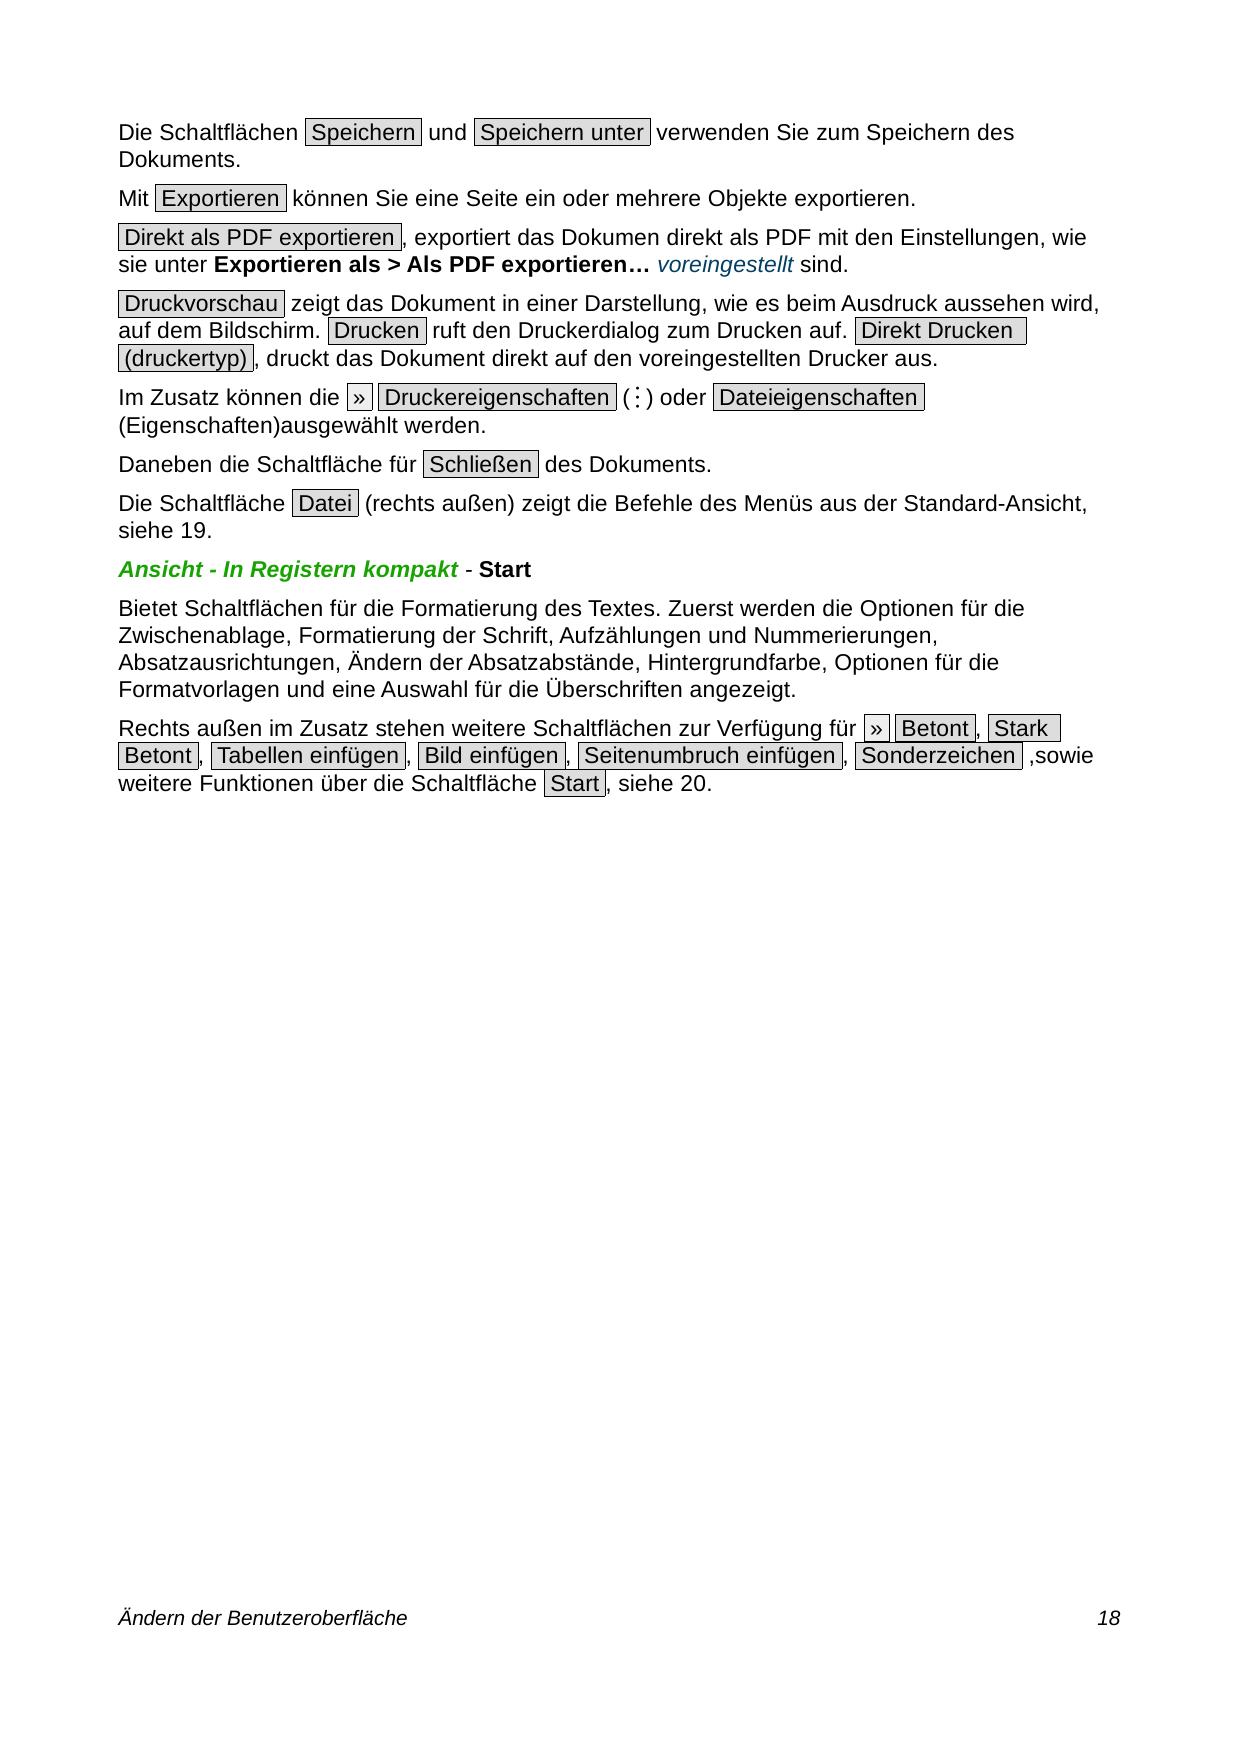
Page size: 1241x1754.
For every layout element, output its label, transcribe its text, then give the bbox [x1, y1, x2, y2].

text Die Schaltflächen Speichern und Speichern unter verwenden Sie zum Speichern des Dokuments. [118, 118, 1122, 172]
text Mit Exportieren können Sie eine Seite ein oder mehrere Objekte exportieren. [287, 184, 1122, 212]
text Bietet Schaltflächen für die Formatierung des Textes. Zuerst werden die Optionen für die Zwischenablage, Formatierung der Schrift, Aufzählungen und Nummerierungen, Absatzausrichtungen, Ändern der Absatzabstände, Hintergrundfarbe, Optionen für die Formatvorlagen und eine Auswahl für die Überschriften angezeigt. [118, 594, 1122, 702]
text Daneben die Schaltfläche für Schließen des Dokuments. [118, 450, 423, 477]
text Druckvorschau zeigt das Dokument in einer Darstellung, wie es beim Ausdruck aussehen wird, auf dem Bildschirm. Drucken ruft den Druckerdialog zum Drucken auf. Direkt Drucken (druckertyp), druckt das Dokument direkt auf den voreingestellten Drucker aus. [118, 289, 1122, 371]
text Im Zusatz können die » Druckereigenschaften (⋮) oder Dateieigenschaften (Eigenschaften)ausgewählt werden. [118, 383, 1122, 438]
text Die Schaltfläche Datei (rechts außen) zeigt die Befehle des Menüs aus der Standard-Ansicht, siehe Abbildung 19. [118, 489, 1122, 543]
text Daneben die Schaltfläche für Schließen des Dokuments. [539, 450, 1122, 477]
text Ansicht - In Registern kompakt - Start [118, 555, 1122, 582]
text Rechts außen im Zusatz stehen weitere Schaltflächen zur Verfügung für » Betont, Stark Betont, Tabellen einfügen, Bild einfügen, Seitenumbruch einfügen, Sonderzeichen ,sowie weitere Funktionen über die Schaltfläche Start, siehe Abbildung 20. [118, 714, 1122, 796]
text Direkt als PDF exportieren, exportiert das Dokumen direkt als PDF mit den Einstellungen, wie sie unter Exportieren als > Als PDF exportieren… voreingestellt sind. [118, 223, 1122, 278]
